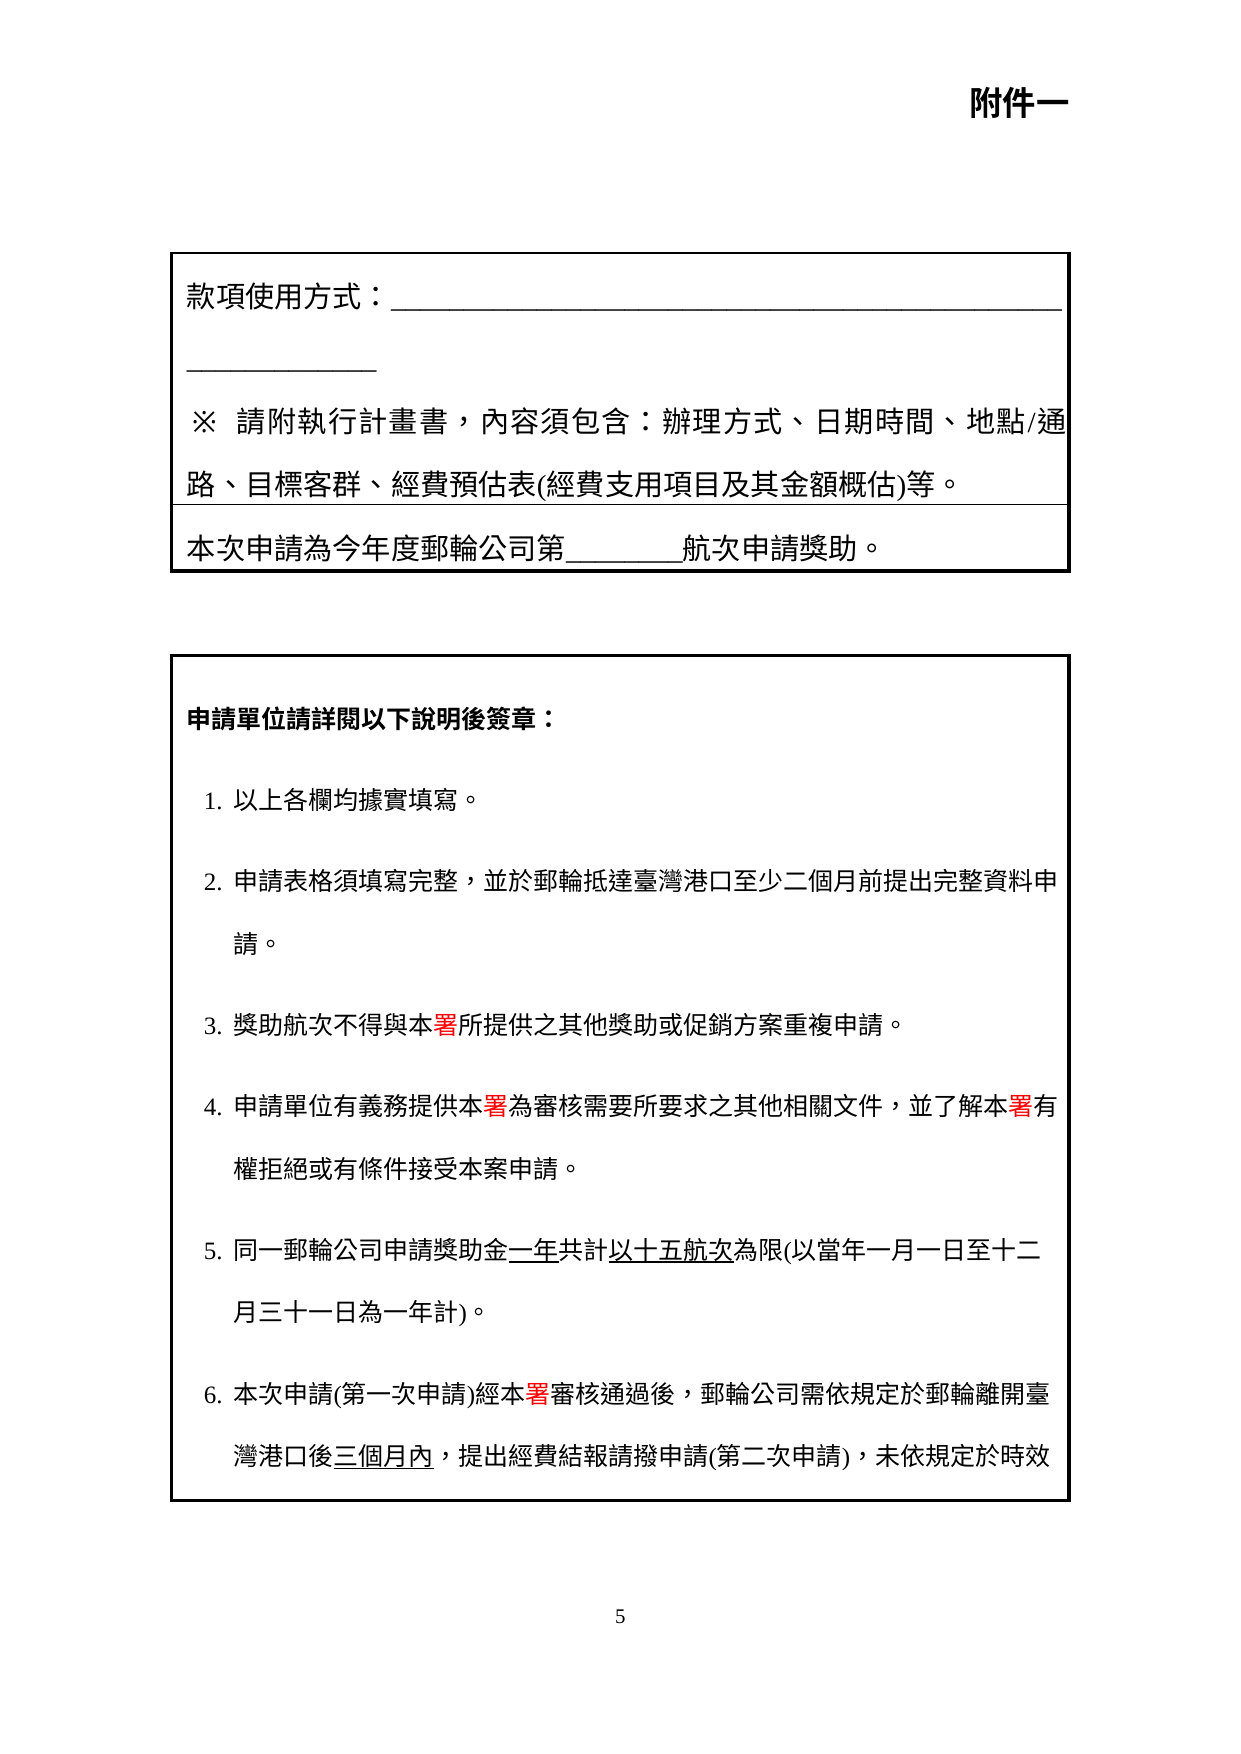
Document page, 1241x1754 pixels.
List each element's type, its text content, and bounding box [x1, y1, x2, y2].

table_cell 本次申請為今年度郵輪公司第________航次申請獎助。 [173, 505, 1067, 569]
table_cell 款項使用方式：___________________________________________________________ 請附執行計畫書，內容須包含：辦理方式、日期時間、地點/通路、目標客群、經費預估表(經費支用項目及其金額概估)等。 [173, 254, 1067, 503]
table_header 申請單位請詳閱以下說明後簽章： 以上各欄均據實填寫。 申請表格須填寫完整，並於郵輪抵達臺灣港口至少二個月前提出完整資料申請。 獎助航次不得與本署所提供之其他獎助或促銷方案重複申請。 申請單位有義務提供本署為審核需要所要求之其他相關文件，並了解本署有權拒絕或有條件接受本案申請。 同一郵輪公司申請獎助金一年共計以十五航次為限(以當年一月一日至十二月三十一日為一年計)。 本次申請(第一次申請)經本署審核通過後，郵輪公司需依規定於郵輪離開臺灣港口後三個月內，提出經費結報請撥申請(第二次申請)，未依規定於時效 [173, 657, 1067, 1499]
